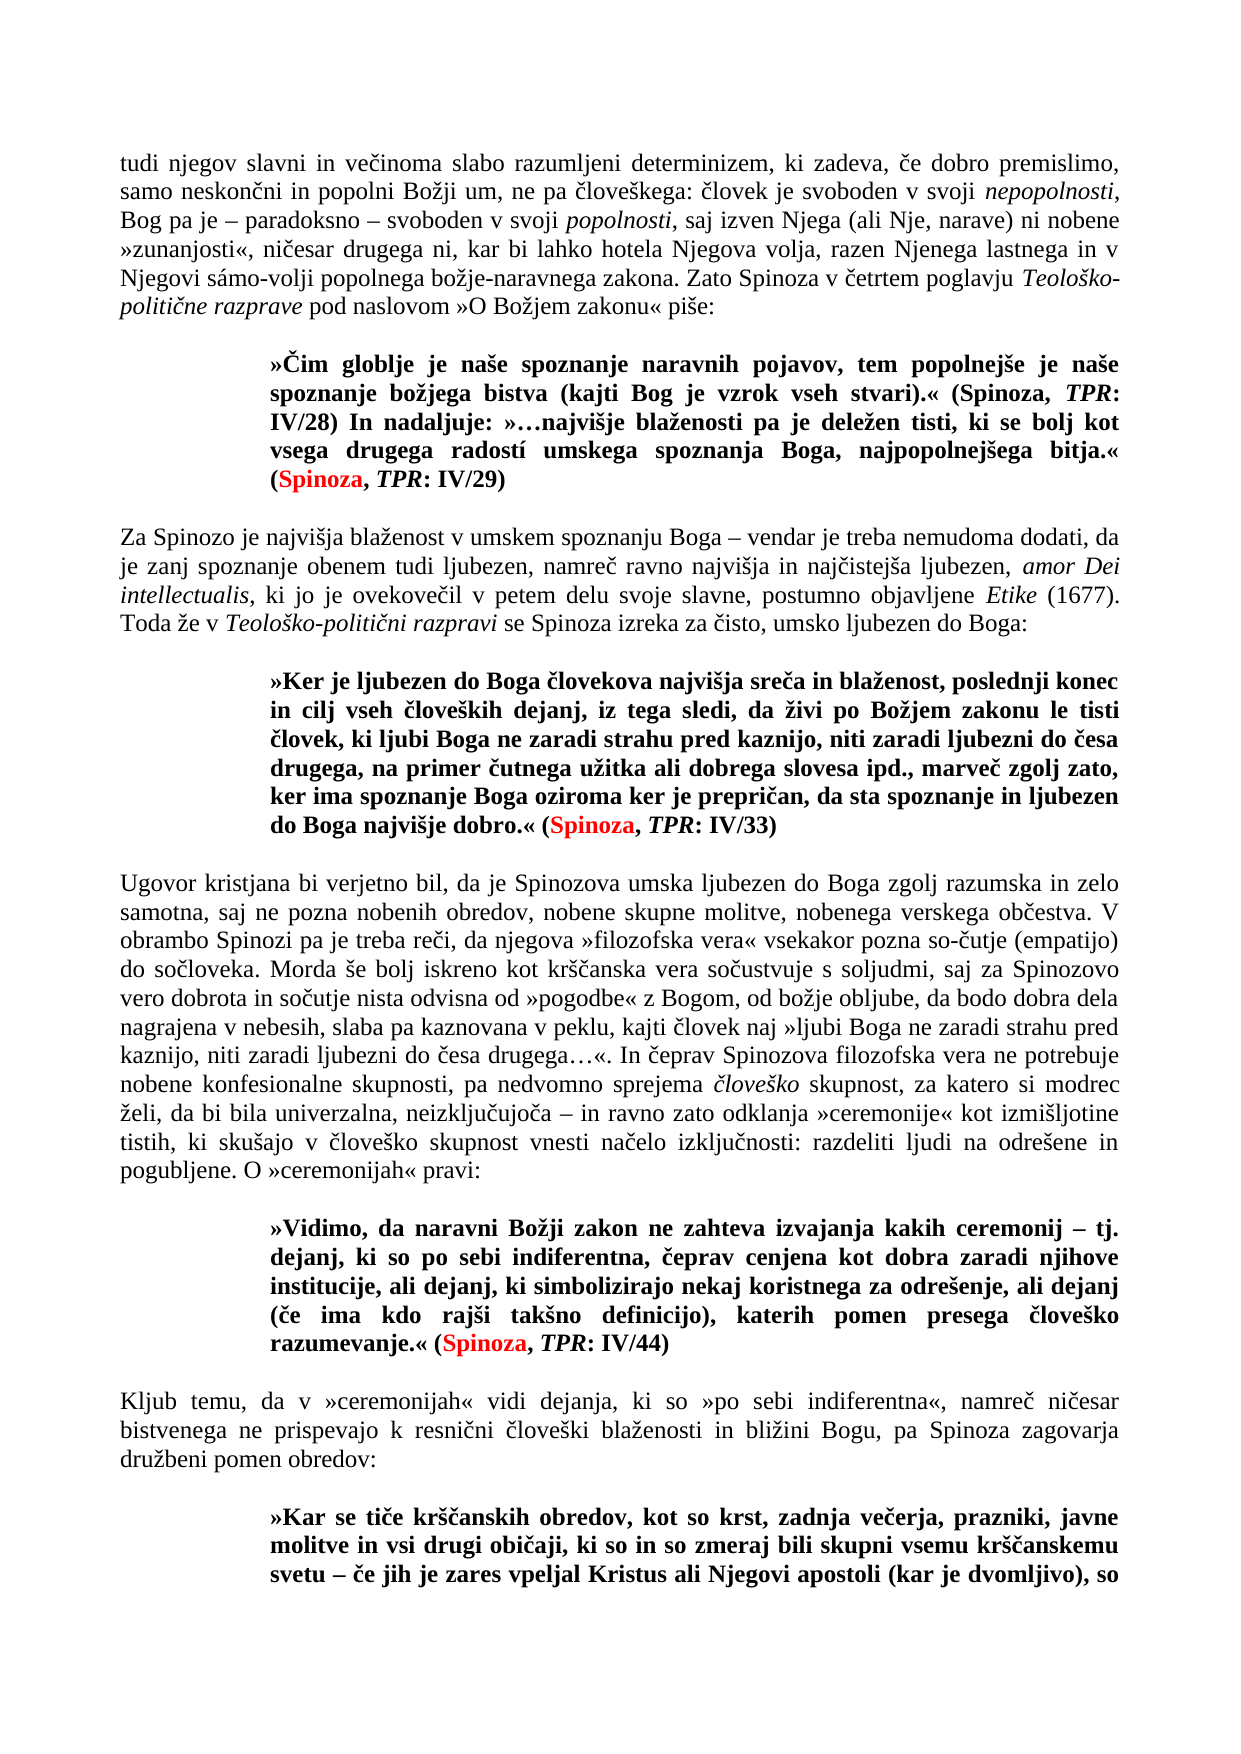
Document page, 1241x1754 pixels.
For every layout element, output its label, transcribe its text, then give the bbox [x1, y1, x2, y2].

text tudi njegov slavni in večinoma slabo razumljeni determinizem, ki zadeva, če dobro premislimo, samo neskončni in popolni Božji um, ne pa človeškega: človek je svoboden v svoji nepopolnosti, Bog pa je – paradoksno – svoboden v svoji popolnosti, saj izven Njega (ali Nje, narave) ni nobene »zunanjosti«, ničesar drugega ni, kar bi lahko hotela Njegova volja, razen Njenega lastnega in v Njegovi sámo-volji popolnega božje-naravnega zakona. Zato Spinoza v četrtem poglavju Teološko-politične razprave pod naslovom »O Božjem zakonu« piše: [120, 148, 1120, 320]
text Za Spinozo je najvišja blaženost v umskem spoznanju Boga – vendar je treba nemudoma dodati, da je zanj spoznanje obenem tudi ljubezen, namreč ravno najvišja in najčistejša ljubezen, amor Dei intellectualis, ki jo je ovekovečil v petem delu svoje slavne, postumno objavljene Etike (1677). Toda že v Teološko-politični razpravi se Spinoza izreka za čisto, umsko ljubezen do Boga: [120, 522, 1120, 637]
text »Vidimo, da naravni Božji zakon ne zahteva izvajanja kakih ceremonij – tj. dejanj, ki so po sebi indiferentna, čeprav cenjena kot dobra zaradi njihove institucije, ali dejanj, ki simbolizirajo nekaj koristnega za odrešenje, ali dejanj (če ima kdo rajši takšno definicijo), katerih pomen presega človeško razumevanje.« (Spinoza, TPR: IV/44) [270, 1213, 1120, 1357]
text Kljub temu, da v »ceremonijah« vidi dejanja, ki so »po sebi indiferentna«, namreč ničesar bistvenega ne prispevajo k resnični človeški blaženosti in bližini Bogu, pa Spinoza zagovarja družbeni pomen obredov: [120, 1386, 1120, 1473]
text »Čim globlje je naše spoznanje naravnih pojavov, tem popolnejše je naše spoznanje božjega bistva (kajti Bog je vzrok vseh stvari).« (Spinoza, TPR: IV/28) In nadaljuje: »…najvišje blaženosti pa je deležen tisti, ki se bolj kot vsega drugega radostí umskega spoznanja Boga, najpopolnejšega bitja.« (Spinoza, TPR: IV/29) [270, 349, 1120, 493]
text »Kar se tiče krščanskih obredov, kot so krst, zadnja večerja, prazniki, javne molitve in vsi drugi običaji, ki so in so zmeraj bili skupni vsemu krščanskemu svetu – če jih je zares vpeljal Kristus ali Njegovi apostoli (kar je dvomljivo), so [270, 1502, 1120, 1588]
text »Ker je ljubezen do Boga človekova najvišja sreča in blaženost, poslednji konec in cilj vseh človeških dejanj, iz tega sledi, da živi po Božjem zakonu le tisti človek, ki ljubi Boga ne zaradi strahu pred kaznijo, niti zaradi ljubezni do česa drugega, na primer čutnega užitka ali dobrega slovesa ipd., marveč zgolj zato, ker ima spoznanje Boga oziroma ker je prepričan, da sta spoznanje in ljubezen do Boga najvišje dobro.« (Spinoza, TPR: IV/33) [270, 666, 1120, 839]
text Ugovor kristjana bi verjetno bil, da je Spinozova umska ljubezen do Boga zgolj razumska in zelo samotna, saj ne pozna nobenih obredov, nobene skupne molitve, nobenega verskega občestva. V obrambo Spinozi pa je treba reči, da njegova »filozofska vera« vsekakor pozna so-čutje (empatijo) do sočloveka. Morda še bolj iskreno kot krščanska vera sočustvuje s soljudmi, saj za Spinozovo vero dobrota in sočutje nista odvisna od »pogodbe« z Bogom, od božje obljube, da bodo dobra dela nagrajena v nebesih, slaba pa kaznovana v peklu, kajti človek naj »ljubi Boga ne zaradi strahu pred kaznijo, niti zaradi ljubezni do česa drugega…«. In čeprav Spinozova filozofska vera ne potrebuje nobene konfesionalne skupnosti, pa nedvomno sprejema človeško skupnost, za katero si modrec želi, da bi bila univerzalna, neizključujoča – in ravno zato odklanja »ceremonije« kot izmišljotine tistih, ki skušajo v človeško skupnost vnesti načelo izključnosti: razdeliti ljudi na odrešene in pogubljene. O »ceremonijah« pravi: [120, 868, 1120, 1184]
